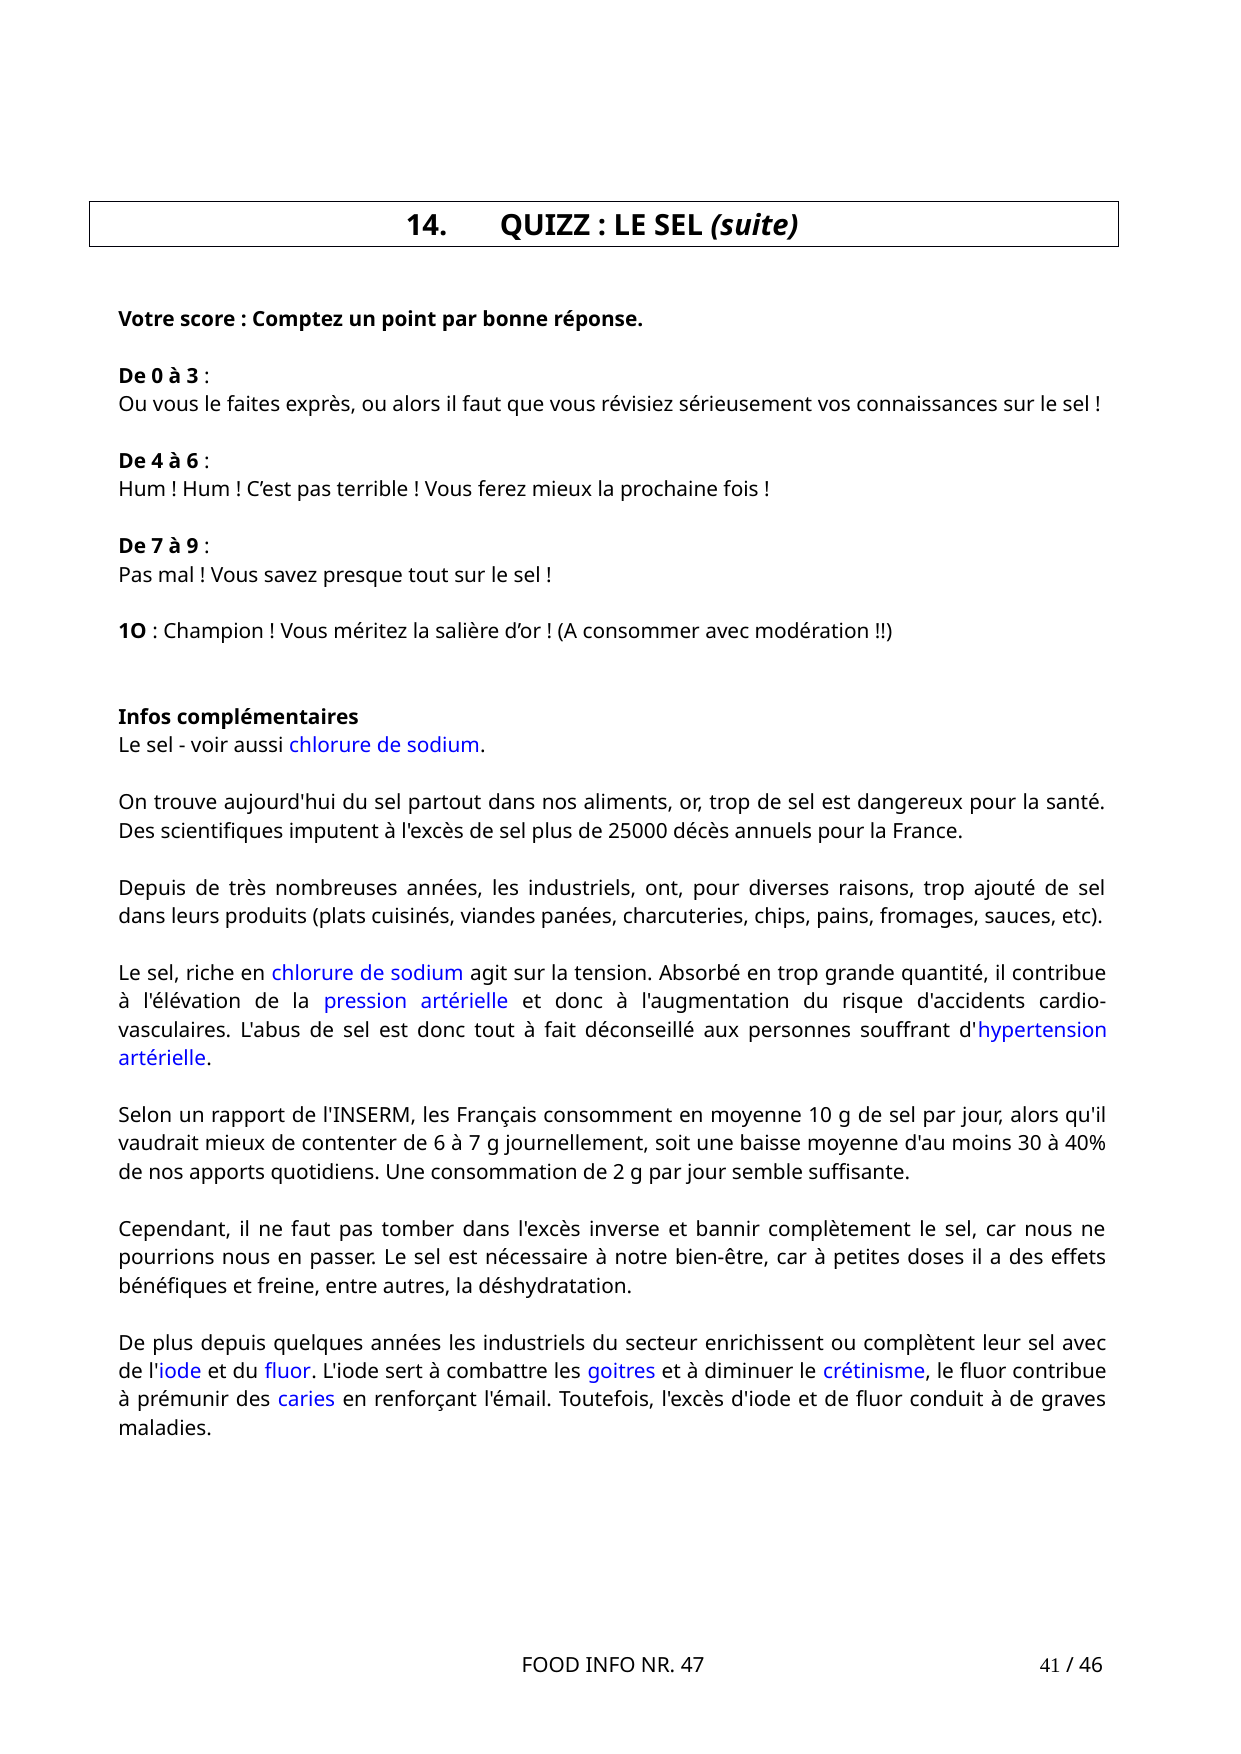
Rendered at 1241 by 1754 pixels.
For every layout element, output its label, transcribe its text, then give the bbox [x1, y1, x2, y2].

subtitle 14. QUIZZ : LE SEL (suite) [90, 202, 1118, 246]
text Pas mal ! Vous savez presque tout sur le sel ! [118, 560, 1107, 588]
text De 4 à 6 : [118, 446, 1107, 474]
text De plus depuis quelques années les industriels du secteur enrichissent ou complètent leur sel avec de l'iode et du fluor. L'iode sert à combattre les goitres et à diminuer le crétinisme, le fluor contribue à prémunir des caries en renforçant l'émail. Toutefois, l'excès d'iode et de fluor conduit à de graves maladies. [118, 1328, 1107, 1441]
text Infos complémentaires [118, 702, 1107, 730]
text Cependant, il ne faut pas tomber dans l'excès inverse et bannir complètement le sel, car nous ne pourrions nous en passer. Le sel est nécessaire à notre bien-être, car à petites doses il a des effets bénéfiques et freine, entre autres, la déshydratation. [118, 1214, 1107, 1299]
text Le sel - voir aussi chlorure de sodium. [118, 730, 1107, 759]
text On trouve aujourd'hui du sel partout dans nos aliments, or, trop de sel est dangereux pour la santé. Des scientifiques imputent à l'excès de sel plus de 25000 décès annuels pour la France. [118, 787, 1107, 844]
text Selon un rapport de l'INSERM, les Français consomment en moyenne 10 g de sel par jour, alors qu'il vaudrait mieux de contenter de 6 à 7 g journellement, soit une baisse moyenne d'au moins 30 à 40% de nos apports quotidiens. Une consommation de 2 g par jour semble suffisante. [118, 1100, 1107, 1185]
text De 0 à 3 : [118, 361, 1107, 389]
text 1O : Champion ! Vous méritez la salière d’or ! (A consommer avec modération !!) [118, 617, 1107, 645]
text Le sel, riche en chlorure de sodium agit sur la tension. Absorbé en trop grande quantité, il contribue à l'élévation de la pression artérielle et donc à l'augmentation du risque d'accidents cardio-vasculaires. L'abus de sel est donc tout à fait déconseillé aux personnes souffrant d'hypertension artérielle. [118, 958, 1107, 1072]
text Votre score : Comptez un point par bonne réponse. [118, 304, 1107, 332]
text Depuis de très nombreuses années, les industriels, ont, pour diverses raisons, trop ajouté de sel dans leurs produits (plats cuisinés, viandes panées, charcuteries, chips, pains, fromages, sauces, etc). [118, 873, 1107, 929]
text Ou vous le faites exprès, ou alors il faut que vous révisiez sérieusement vos connaissances sur le sel ! [118, 389, 1107, 418]
text Hum ! Hum ! C’est pas terrible ! Vous ferez mieux la prochaine fois ! [118, 474, 1107, 503]
text De 7 à 9 : [118, 531, 1107, 560]
